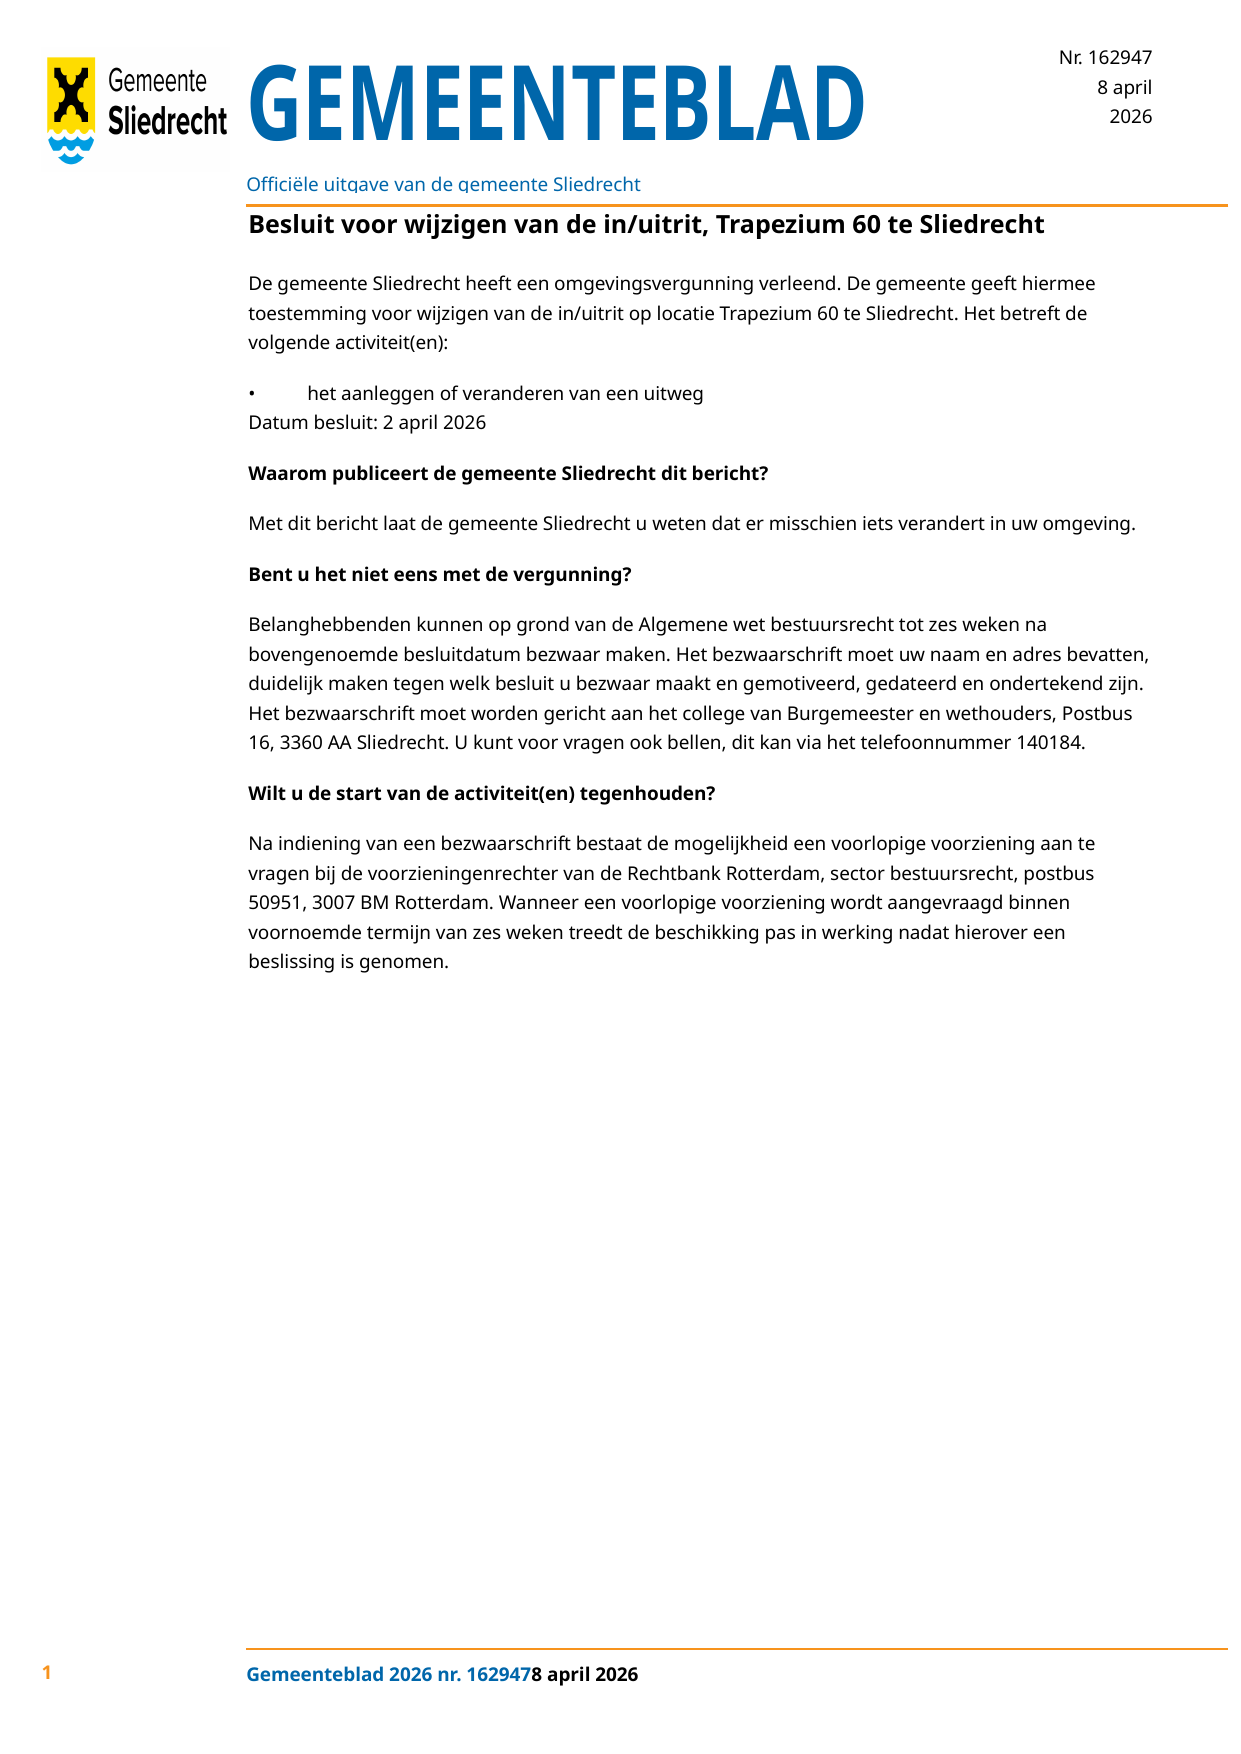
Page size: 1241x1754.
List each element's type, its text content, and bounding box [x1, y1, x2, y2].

text Met dit bericht laat de gemeente Sliedrecht u weten dat er misschien iets verandert in uw omgeving. [248, 510, 1152, 536]
text Datum besluit: 2 april 2026 [248, 409, 1152, 435]
text Belanghebbenden kunnen op grond van de Algemene wet bestuursrecht tot zes weken na bovengenoemde besluitdatum bezwaar maken. Het bezwaarschrift moet uw naam en adres bevatten, duidelijk maken tegen welk besluit u bezwaar maakt en gemotiveerd, gedateerd en ondertekend zijn. Het bezwaarschrift moet worden gericht aan het college van Burgemeester en wethouders, Postbus 16, 3360 AA Sliedrecht. U kunt voor vragen ook bellen, dit kan via het telefoonnummer 140184. [248, 611, 1152, 755]
text Wilt u de start van de activiteit(en) tegenhouden? [248, 780, 1152, 806]
text Bent u het niet eens met de vergunning? [248, 561, 1152, 586]
text Waarom publiceert de gemeente Sliedrecht dit bericht? [248, 460, 1152, 486]
text De gemeente Sliedrecht heeft een omgevingsvergunning verleend. De gemeente geeft hiermee toestemming voor wijzigen van de in/uitrit op locatie Trapezium 60 te Sliedrecht. Het betreft de volgende activiteit(en): [248, 270, 1152, 355]
text Besluit voor wijzigen van de in/uitrit, Trapezium 60 te Sliedrecht [248, 207, 1152, 241]
text Na indiening van een bezwaarschrift bestaat de mogelijkheid een voorlopige voorziening aan te vragen bij de voorzieningenrechter van de Rechtbank Rotterdam, sector bestuursrecht, postbus 50951, 3007 BM Rotterdam. Wanneer een voorlopige voorziening wordt aangevraagd binnen voornoemde termijn van zes weken treedt de beschikking pas in werking nadat hierover een beslissing is genomen. [248, 830, 1152, 974]
list het aanleggen of veranderen van een uitweg [248, 380, 1152, 406]
picture [41, 47, 231, 172]
